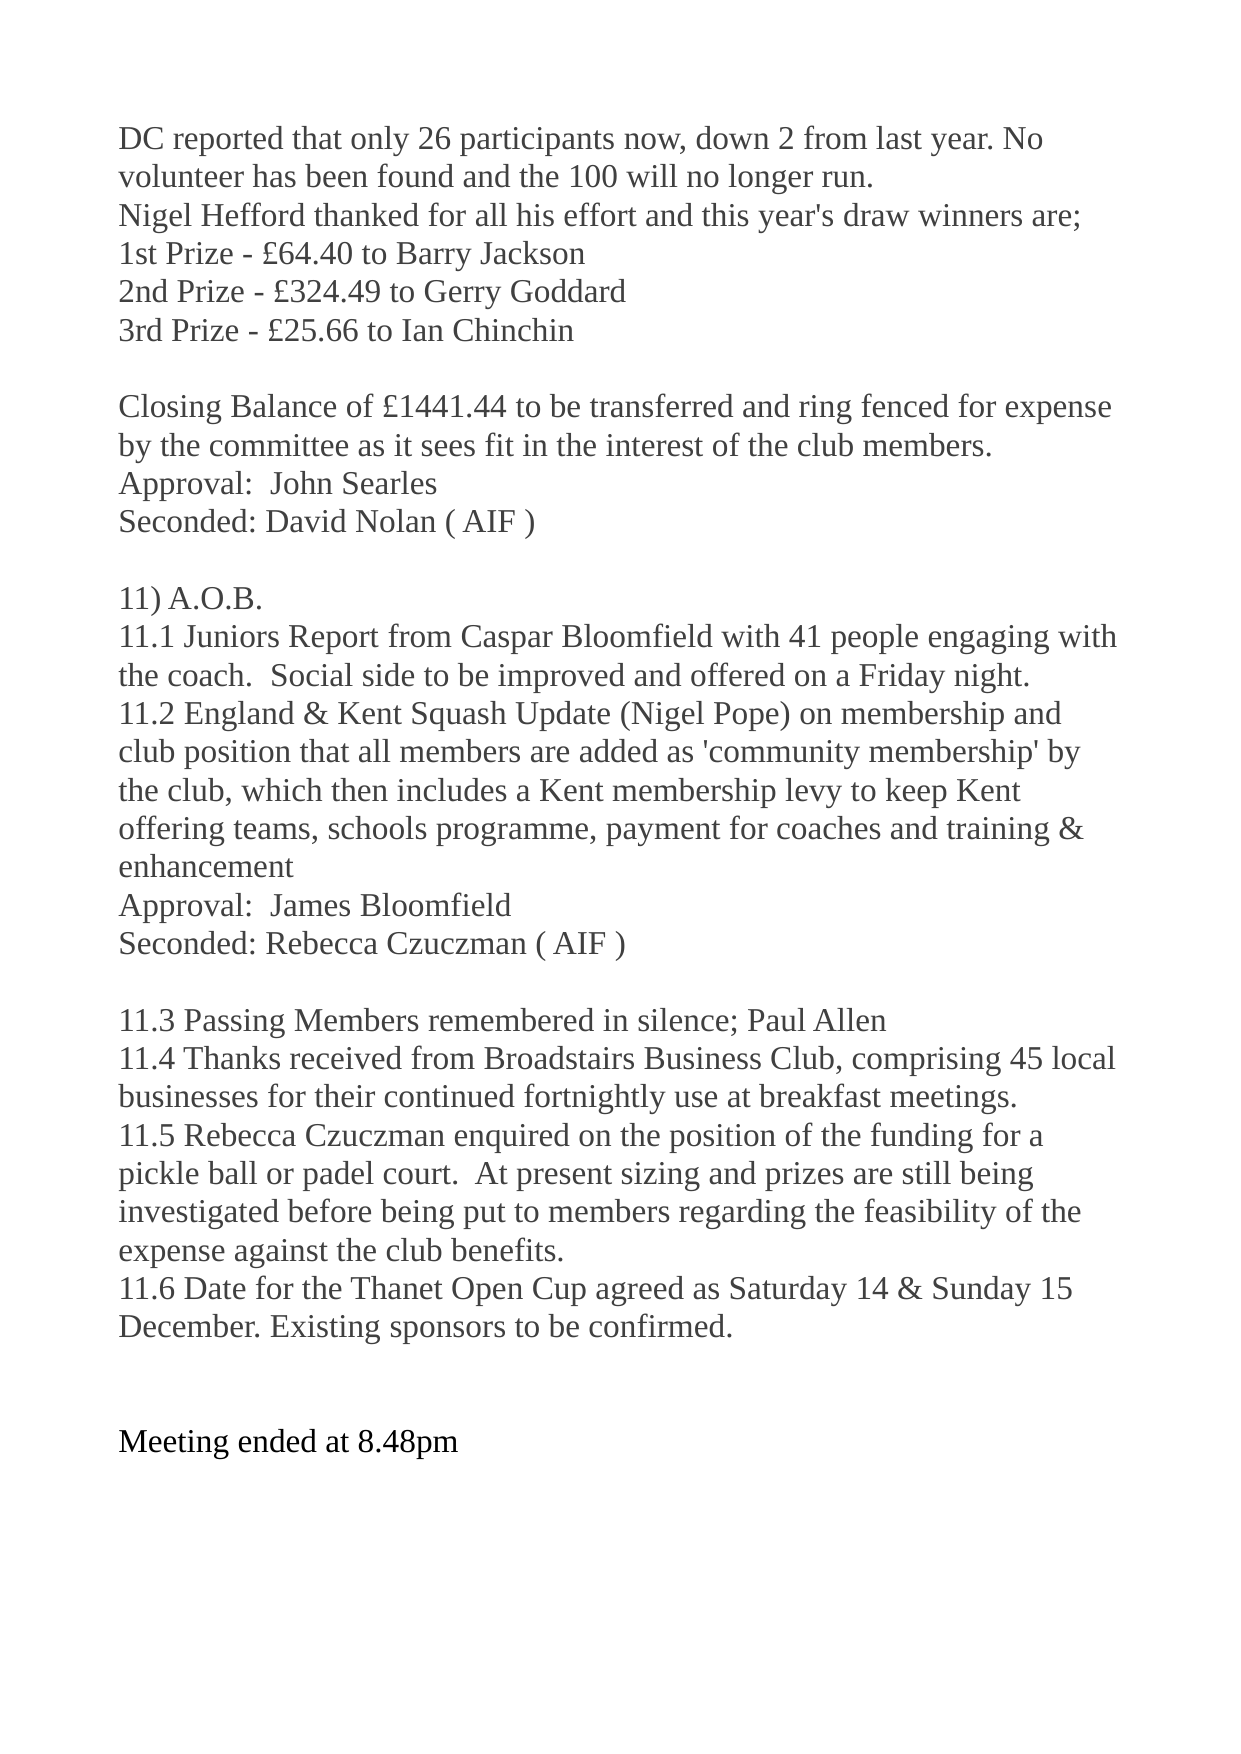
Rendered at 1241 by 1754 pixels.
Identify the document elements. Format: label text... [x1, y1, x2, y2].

text 11.2 England & Kent Squash Update (Nigel Pope) on membership and club position that all members are added as 'community membership' by the club, which then includes a Kent membership levy to keep Kent offering teams, schools programme, payment for coaches and training & enhancement [118, 693, 1122, 885]
text Approval: James Bloomfield [118, 885, 1122, 923]
text 2nd Prize - £324.49 to Gerry Goddard [118, 271, 1122, 310]
text 1st Prize - £64.40 to Barry Jackson [118, 233, 1122, 271]
text 11.3 Passing Members remembered in silence; Paul Allen [118, 1000, 1122, 1038]
text Approval: John Searles [118, 463, 1122, 501]
text Seconded: David Nolan ( AIF ) [118, 501, 1122, 540]
text Meeting ended at 8.48pm [118, 1421, 1122, 1498]
text 11.1 Juniors Report from Caspar Bloomfield with 41 people engaging with the coach. Social side to be improved and offered on a Friday night. [118, 616, 1122, 693]
text 11) A.O.B. [118, 578, 1122, 616]
text 3rd Prize - £25.66 to Ian Chinchin [118, 310, 1122, 348]
text Closing Balance of £1441.44 to be transferred and ring fenced for expense by the committee as it sees fit in the interest of the club members. [118, 386, 1122, 463]
text 11.4 Thanks received from Broadstairs Business Club, comprising 45 local businesses for their continued fortnightly use at breakfast meetings. [118, 1038, 1122, 1115]
text Seconded: Rebecca Czuczman ( AIF ) [118, 923, 1122, 961]
text Nigel Hefford thanked for all his effort and this year's draw winners are; [118, 195, 1122, 233]
text 11.6 Date for the Thanet Open Cup agreed as Saturday 14 & Sunday 15 December. Existing sponsors to be confirmed. [118, 1268, 1122, 1345]
text DC reported that only 26 participants now, down 2 from last year. No volunteer has been found and the 100 will no longer run. [118, 118, 1122, 195]
text 11.5 Rebecca Czuczman enquired on the position of the funding for a pickle ball or padel court. At present sizing and prizes are still being investigated before being put to members regarding the feasibility of the expense against the club benefits. [118, 1115, 1122, 1268]
